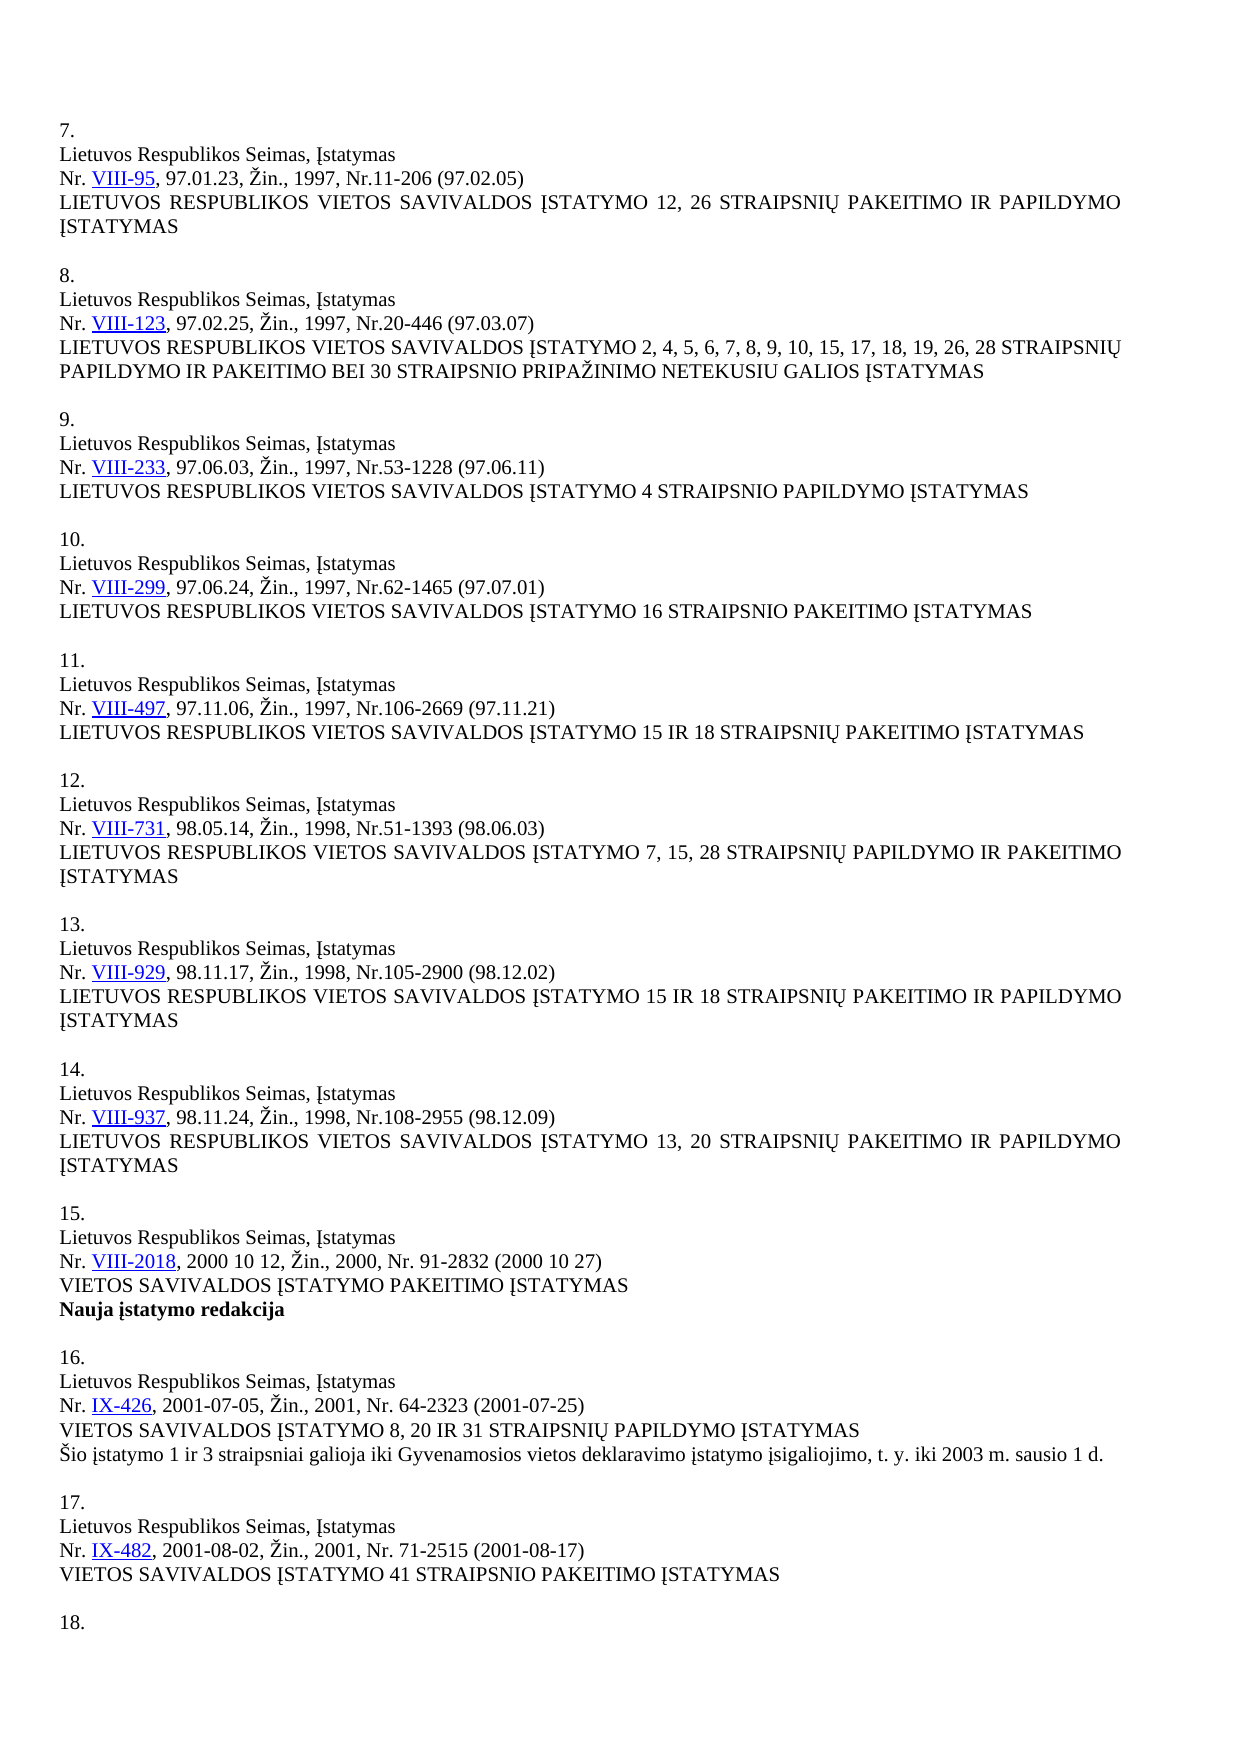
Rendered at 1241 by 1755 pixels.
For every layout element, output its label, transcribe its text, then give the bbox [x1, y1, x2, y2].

text LIETUVOS RESPUBLIKOS VIETOS SAVIVALDOS ĮSTATYMO 12, 26 STRAIPSNIŲ PAKEITIMO IR PAPILDYMO ĮSTATYMAS [59, 190, 1122, 238]
text Nr. VIII-299, 97.06.24, Žin., 1997, Nr.62-1465 (97.07.01) [59, 575, 1122, 599]
text LIETUVOS RESPUBLIKOS VIETOS SAVIVALDOS ĮSTATYMO 13, 20 STRAIPSNIŲ PAKEITIMO IR PAPILDYMO ĮSTATYMAS [59, 1129, 1122, 1177]
text Nr. VIII-123, 97.02.25, Žin., 1997, Nr.20-446 (97.03.07) [59, 311, 1122, 335]
text Lietuvos Respublikos Seimas, Įstatymas [59, 1081, 1122, 1105]
text Nr. VIII-731, 98.05.14, Žin., 1998, Nr.51-1393 (98.06.03) [59, 816, 1122, 840]
text VIETOS SAVIVALDOS ĮSTATYMO 41 STRAIPSNIO PAKEITIMO ĮSTATYMAS [59, 1562, 1122, 1586]
text 12. [59, 768, 1122, 792]
text Lietuvos Respublikos Seimas, Įstatymas [59, 287, 1122, 311]
text 8. [59, 262, 1122, 287]
text Nr. VIII-497, 97.11.06, Žin., 1997, Nr.106-2669 (97.11.21) [59, 696, 1122, 720]
text LIETUVOS RESPUBLIKOS VIETOS SAVIVALDOS ĮSTATYMO 16 STRAIPSNIO PAKEITIMO ĮSTATYMAS [59, 599, 1122, 623]
text LIETUVOS RESPUBLIKOS VIETOS SAVIVALDOS ĮSTATYMO 7, 15, 28 STRAIPSNIŲ PAPILDYMO IR PAKEITIMO ĮSTATYMAS [59, 840, 1122, 888]
text 14. [59, 1057, 1122, 1081]
text LIETUVOS RESPUBLIKOS VIETOS SAVIVALDOS ĮSTATYMO 15 IR 18 STRAIPSNIŲ PAKEITIMO ĮSTATYMAS [59, 720, 1122, 744]
text Nr. VIII-95, 97.01.23, Žin., 1997, Nr.11-206 (97.02.05) [59, 166, 1122, 190]
text LIETUVOS RESPUBLIKOS VIETOS SAVIVALDOS ĮSTATYMO 2, 4, 5, 6, 7, 8, 9, 10, 15, 17, 18, 19, 26, 28 STRAIPSNIŲ PAPILDYMO IR PAKEITIMO BEI 30 STRAIPSNIO PRIPAŽINIMO NETEKUSIU GALIOS ĮSTATYMAS [59, 335, 1122, 383]
text Lietuvos Respublikos Seimas, Įstatymas [59, 142, 1122, 166]
text Nauja įstatymo redakcija [59, 1297, 1122, 1321]
text Lietuvos Respublikos Seimas, Įstatymas [59, 792, 1122, 816]
text 7. [59, 118, 1122, 142]
text Šio įstatymo 1 ir 3 straipsniai galioja iki Gyvenamosios vietos deklaravimo įstatymo įsigaliojimo, t. y. iki 2003 m. sausio 1 d. [59, 1442, 1122, 1466]
text Lietuvos Respublikos Seimas, Įstatymas [59, 936, 1122, 960]
text VIETOS SAVIVALDOS ĮSTATYMO PAKEITIMO ĮSTATYMAS [59, 1273, 1122, 1297]
text 17. [59, 1490, 1122, 1514]
text 10. [59, 527, 1122, 551]
text Lietuvos Respublikos Seimas, Įstatymas [59, 551, 1122, 575]
text 16. [59, 1345, 1122, 1369]
text 9. [59, 407, 1122, 431]
text Nr. VIII-2018, 2000 10 12, Žin., 2000, Nr. 91-2832 (2000 10 27) [59, 1249, 1122, 1273]
text Nr. VIII-937, 98.11.24, Žin., 1998, Nr.108-2955 (98.12.09) [59, 1105, 1122, 1129]
text Lietuvos Respublikos Seimas, Įstatymas [59, 431, 1122, 455]
text Lietuvos Respublikos Seimas, Įstatymas [59, 1225, 1122, 1249]
text Lietuvos Respublikos Seimas, Įstatymas [59, 1369, 1122, 1393]
text Nr. IX-426, 2001-07-05, Žin., 2001, Nr. 64-2323 (2001-07-25) [59, 1393, 1122, 1417]
text 18. [59, 1610, 1122, 1634]
text Nr. VIII-929, 98.11.17, Žin., 1998, Nr.105-2900 (98.12.02) [59, 960, 1122, 984]
text Nr. VIII-233, 97.06.03, Žin., 1997, Nr.53-1228 (97.06.11) [59, 455, 1122, 479]
text Lietuvos Respublikos Seimas, Įstatymas [59, 672, 1122, 696]
text LIETUVOS RESPUBLIKOS VIETOS SAVIVALDOS ĮSTATYMO 15 IR 18 STRAIPSNIŲ PAKEITIMO IR PAPILDYMO ĮSTATYMAS [59, 984, 1122, 1032]
text Lietuvos Respublikos Seimas, Įstatymas [59, 1514, 1122, 1538]
text LIETUVOS RESPUBLIKOS VIETOS SAVIVALDOS ĮSTATYMO 4 STRAIPSNIO PAPILDYMO ĮSTATYMAS [59, 479, 1122, 503]
text 15. [59, 1201, 1122, 1225]
text 13. [59, 912, 1122, 936]
text 11. [59, 647, 1122, 672]
text VIETOS SAVIVALDOS ĮSTATYMO 8, 20 IR 31 STRAIPSNIŲ PAPILDYMO ĮSTATYMAS [59, 1417, 1122, 1442]
text Nr. IX-482, 2001-08-02, Žin., 2001, Nr. 71-2515 (2001-08-17) [59, 1538, 1122, 1562]
